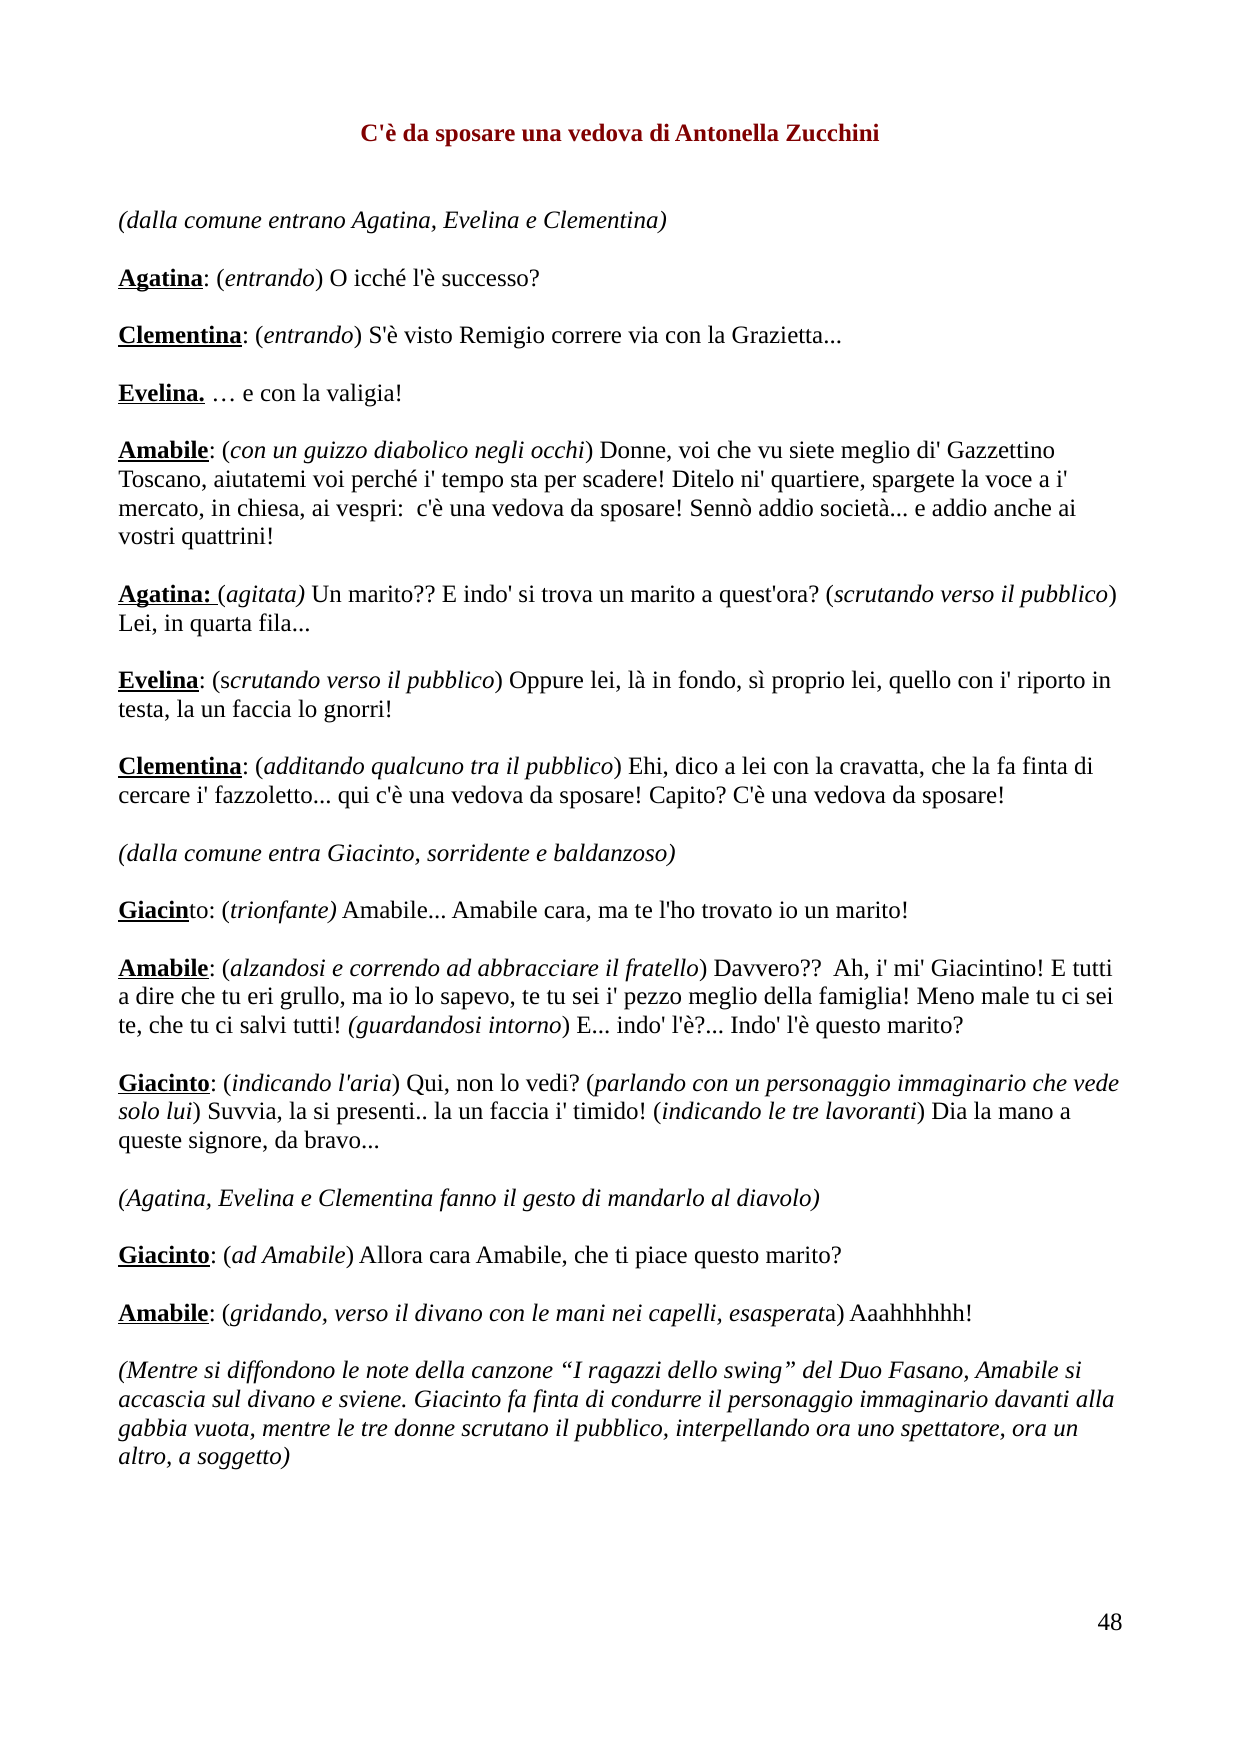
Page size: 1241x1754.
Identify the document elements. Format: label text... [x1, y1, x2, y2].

text Giacinto: (indicando l'aria) Qui, non lo vedi? (parlando con un personaggio immaginario che vede solo lui) Suvvia, la si presenti.. la un faccia i' timido! (indicando le tre lavoranti) Dia la mano a queste signore, da bravo... [118, 1068, 1122, 1154]
text (dalla comune entra Giacinto, sorridente e baldanzoso) [118, 838, 1122, 866]
text Evelina. … e con la valigia! [118, 378, 1122, 406]
text (dalla comune entrano Agatina, Evelina e Clementina) [118, 205, 1122, 234]
text Clementina: (entrando) S'è visto Remigio correre via con la Grazietta... [118, 320, 1122, 349]
text Giacinto: (ad Amabile) Allora cara Amabile, che ti piace questo marito? [118, 1240, 1122, 1269]
text Amabile: (con un guizzo diabolico negli occhi) Donne, voi che vu siete meglio di' Gazzettino Toscano, aiutatemi voi perché i' tempo sta per scadere! Ditelo ni' quartiere, spargete la voce a i' mercato, in chiesa, ai vespri: c'è una vedova da sposare! Sennò addio società... e addio anche ai vostri quattrini! [118, 435, 1122, 550]
text Amabile: (alzandosi e correndo ad abbracciare il fratello) Davvero?? Ah, i' mi' Giacintino! E tutti a dire che tu eri grullo, ma io lo sapevo, te tu sei i' pezzo meglio della famiglia! Meno male tu ci sei te, che tu ci salvi tutti! (guardandosi intorno) E... indo' l'è?... Indo' l'è questo marito? [118, 953, 1122, 1039]
text (Mentre si diffondono le note della canzone “I ragazzi dello swing” del Duo Fasano, Amabile si accascia sul divano e sviene. Giacinto fa finta di condurre il personaggio immaginario davanti alla gabbia vuota, mentre le tre donne scrutano il pubblico, interpellando ora uno spettatore, ora un altro, a soggetto) [118, 1355, 1122, 1470]
text Clementina: (additando qualcuno tra il pubblico) Ehi, dico a lei con la cravatta, che la fa finta di cercare i' fazzoletto... qui c'è una vedova da sposare! Capito? C'è una vedova da sposare! [118, 751, 1122, 809]
text Evelina: (scrutando verso il pubblico) Oppure lei, là in fondo, sì proprio lei, quello con i' riporto in testa, la un faccia lo gnorri! [118, 665, 1122, 723]
text Amabile: (gridando, verso il divano con le mani nei capelli, esasperata) Aaahhhhhh! [118, 1298, 1122, 1326]
text (Agatina, Evelina e Clementina fanno il gesto di mandarlo al diavolo) [118, 1183, 1122, 1211]
text Agatina: (agitata) Un marito?? E indo' si trova un marito a quest'ora? (scrutando verso il pubblico) Lei, in quarta fila... [118, 579, 1122, 636]
text Agatina: (entrando) O icché l'è successo? [118, 263, 1122, 291]
text Giacinto: (trionfante) Amabile... Amabile cara, ma te l'ho trovato io un marito! [118, 895, 1122, 924]
